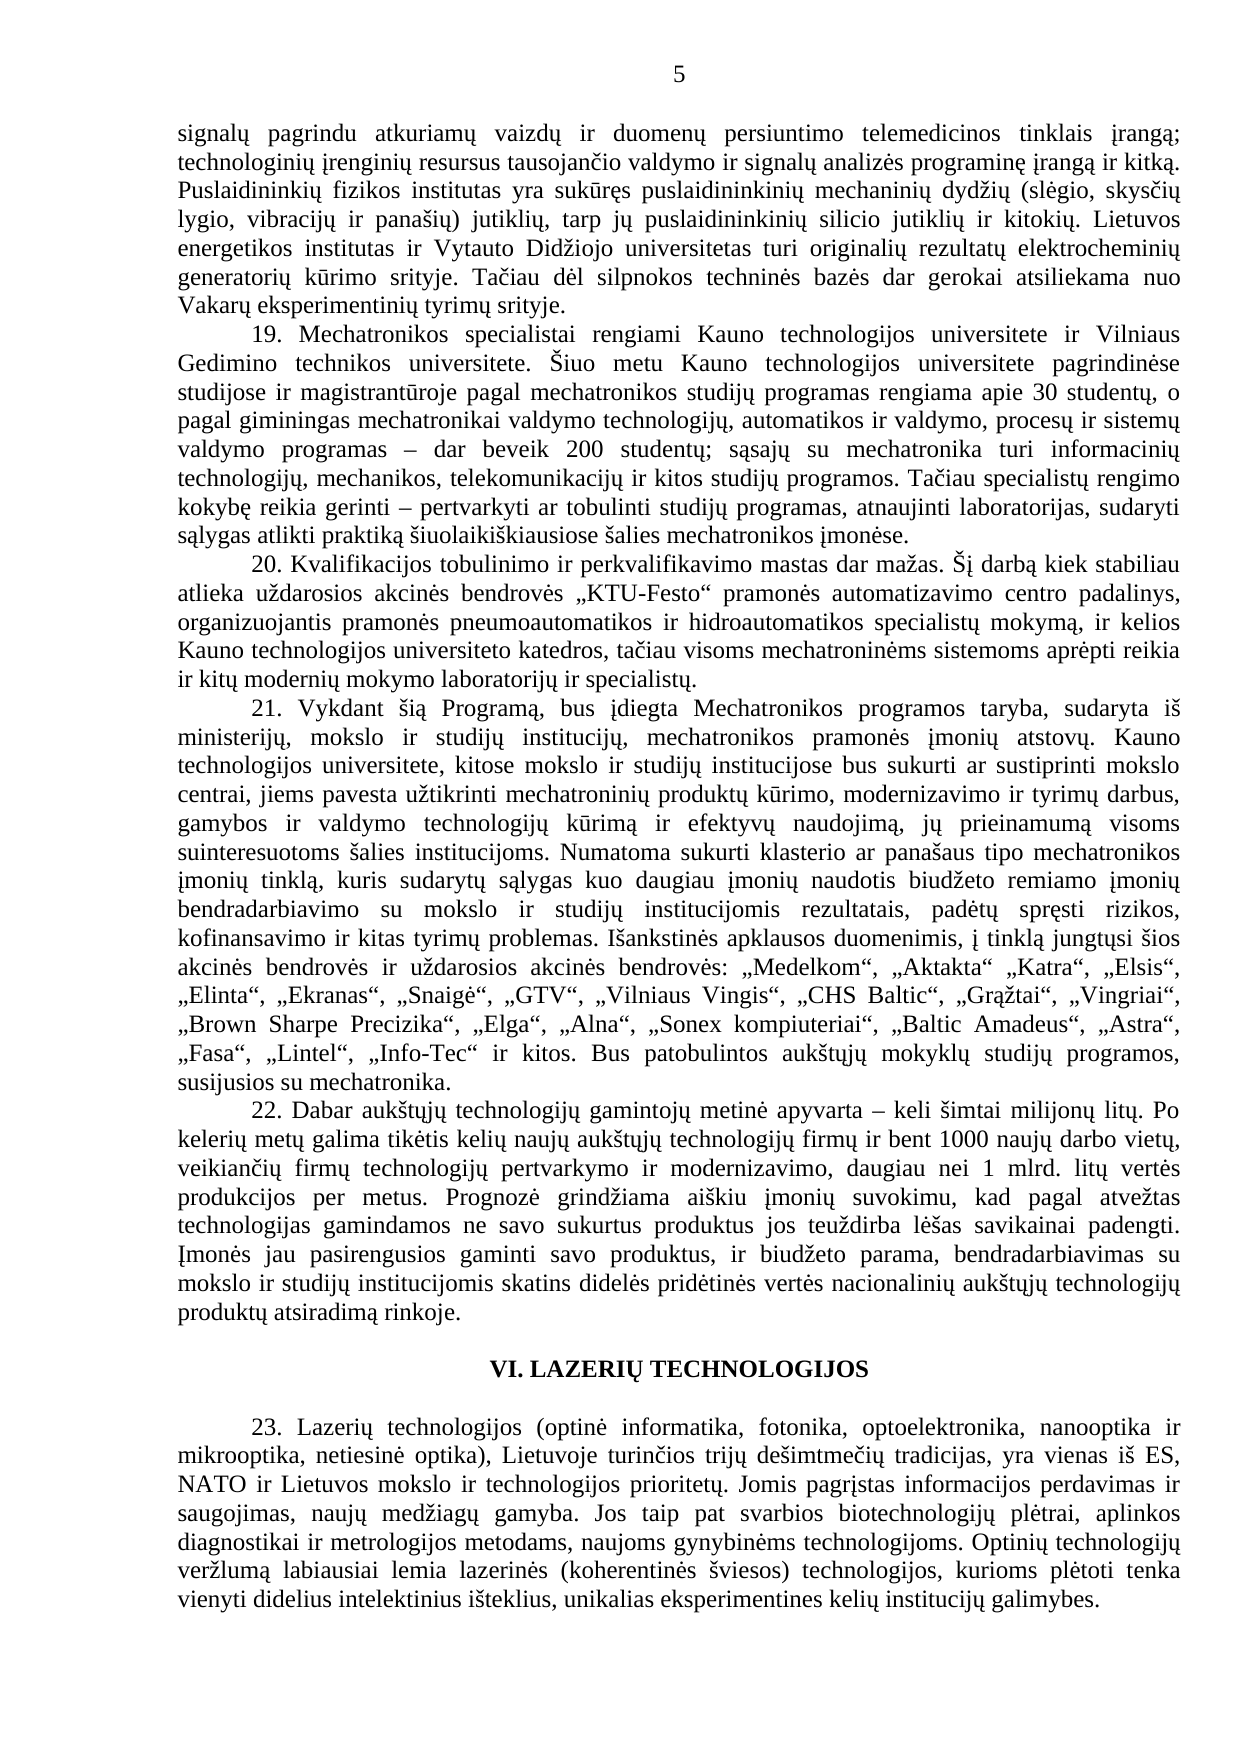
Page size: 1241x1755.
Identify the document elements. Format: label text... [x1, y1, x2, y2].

text 23. Lazerių technologijos (optinė informatika, fotonika, optoelektronika, nanooptika ir mikrooptika, netiesinė optika), Lietuvoje turinčios trijų dešimtmečių tradicijas, yra vienas iš ES, NATO ir Lietuvos mokslo ir technologijos prioritetų. Jomis pagrįstas informacijos perdavimas ir saugojimas, naujų medžiagų gamyba. Jos taip pat svarbios biotechnologijų plėtrai, aplinkos diagnostikai ir metrologijos metodams, naujoms gynybinėms technologijoms. Optinių technologijų veržlumą labiausiai lemia lazerinės (koherentinės šviesos) technologijos, kurioms plėtoti tenka vienyti didelius intelektinius išteklius, unikalias eksperimentines kelių institucijų galimybes. [177, 1412, 1181, 1613]
text signalų pagrindu atkuriamų vaizdų ir duomenų persiuntimo telemedicinos tinklais įrangą; technologinių įrenginių resursus tausojančio valdymo ir signalų analizės programinę įrangą ir kitką. Puslaidininkių fizikos institutas yra sukūręs puslaidininkinių mechaninių dydžių (slėgio, skysčių lygio, vibracijų ir panašių) jutiklių, tarp jų puslaidininkinių silicio jutiklių ir kitokių. Lietuvos energetikos institutas ir Vytauto Didžiojo universitetas turi originalių rezultatų elektrocheminių generatorių kūrimo srityje. Tačiau dėl silpnokos techninės bazės dar gerokai atsiliekama nuo Vakarų eksperimentinių tyrimų srityje. [177, 118, 1181, 319]
text 21. Vykdant šią Programą, bus įdiegta Mechatronikos programos taryba, sudaryta iš ministerijų, mokslo ir studijų institucijų, mechatronikos pramonės įmonių atstovų. Kauno technologijos universitete, kitose mokslo ir studijų institucijose bus sukurti ar sustiprinti mokslo centrai, jiems pavesta užtikrinti mechatroninių produktų kūrimo, modernizavimo ir tyrimų darbus, gamybos ir valdymo technologijų kūrimą ir efektyvų naudojimą, jų prieinamumą visoms suinteresuotoms šalies institucijoms. Numatoma sukurti klasterio ar panašaus tipo mechatronikos įmonių tinklą, kuris sudarytų sąlygas kuo daugiau įmonių naudotis biudžeto remiamo įmonių bendradarbiavimo su mokslo ir studijų institucijomis rezultatais, padėtų spręsti rizikos, kofinansavimo ir kitas tyrimų problemas. Išankstinės apklausos duomenimis, į tinklą jungtųsi šios akcinės bendrovės ir uždarosios akcinės bendrovės: „Medelkom“, „Aktakta“ „Katra“, „Elsis“, „Elinta“, „Ekranas“, „Snaigė“, „GTV“, „Vilniaus Vingis“, „CHS Baltic“, „Grąžtai“, „Vingriai“, „Brown Sharpe Precizika“, „Elga“, „Alna“, „Sonex kompiuteriai“, „Baltic Amadeus“, „Astra“, „Fasa“, „Lintel“, „Info-Tec“ ir kitos. Bus patobulintos aukštųjų mokyklų studijų programos, susijusios su mechatronika. [177, 693, 1181, 1096]
text 20. Kvalifikacijos tobulinimo ir perkvalifikavimo mastas dar mažas. Šį darbą kiek stabiliau atlieka uždarosios akcinės bendrovės „KTU-Festo“ pramonės automatizavimo centro padalinys, organizuojantis pramonės pneumoautomatikos ir hidroautomatikos specialistų mokymą, ir kelios Kauno technologijos universiteto katedros, tačiau visoms mechatroninėms sistemoms aprėpti reikia ir kitų modernių mokymo laboratorijų ir specialistų. [177, 549, 1181, 693]
text VI. LAZERIŲ TECHNOLOGIJOS [177, 1354, 1181, 1383]
text 19. Mechatronikos specialistai rengiami Kauno technologijos universitete ir Vilniaus Gedimino technikos universitete. Šiuo metu Kauno technologijos universitete pagrindinėse studijose ir magistrantūroje pagal mechatronikos studijų programas rengiama apie 30 studentų, o pagal giminingas mechatronikai valdymo technologijų, automatikos ir valdymo, procesų ir sistemų valdymo programas – dar beveik 200 studentų; sąsajų su mechatronika turi informacinių technologijų, mechanikos, telekomunikacijų ir kitos studijų programos. Tačiau specialistų rengimo kokybę reikia gerinti – pertvarkyti ar tobulinti studijų programas, atnaujinti laboratorijas, sudaryti sąlygas atlikti praktiką šiuolaikiškiausiose šalies mechatronikos įmonėse. [177, 319, 1181, 549]
text 22. Dabar aukštųjų technologijų gamintojų metinė apyvarta – keli šimtai milijonų litų. Po kelerių metų galima tikėtis kelių naujų aukštųjų technologijų firmų ir bent 1000 naujų darbo vietų, veikiančių firmų technologijų pertvarkymo ir modernizavimo, daugiau nei 1 mlrd. litų vertės produkcijos per metus. Prognozė grindžiama aiškiu įmonių suvokimu, kad pagal atvežtas technologijas gamindamos ne savo sukurtus produktus jos teuždirba lėšas savikainai padengti. Įmonės jau pasirengusios gaminti savo produktus, ir biudžeto parama, bendradarbiavimas su mokslo ir studijų institucijomis skatins didelės pridėtinės vertės nacionalinių aukštųjų technologijų produktų atsiradimą rinkoje. [177, 1096, 1181, 1326]
